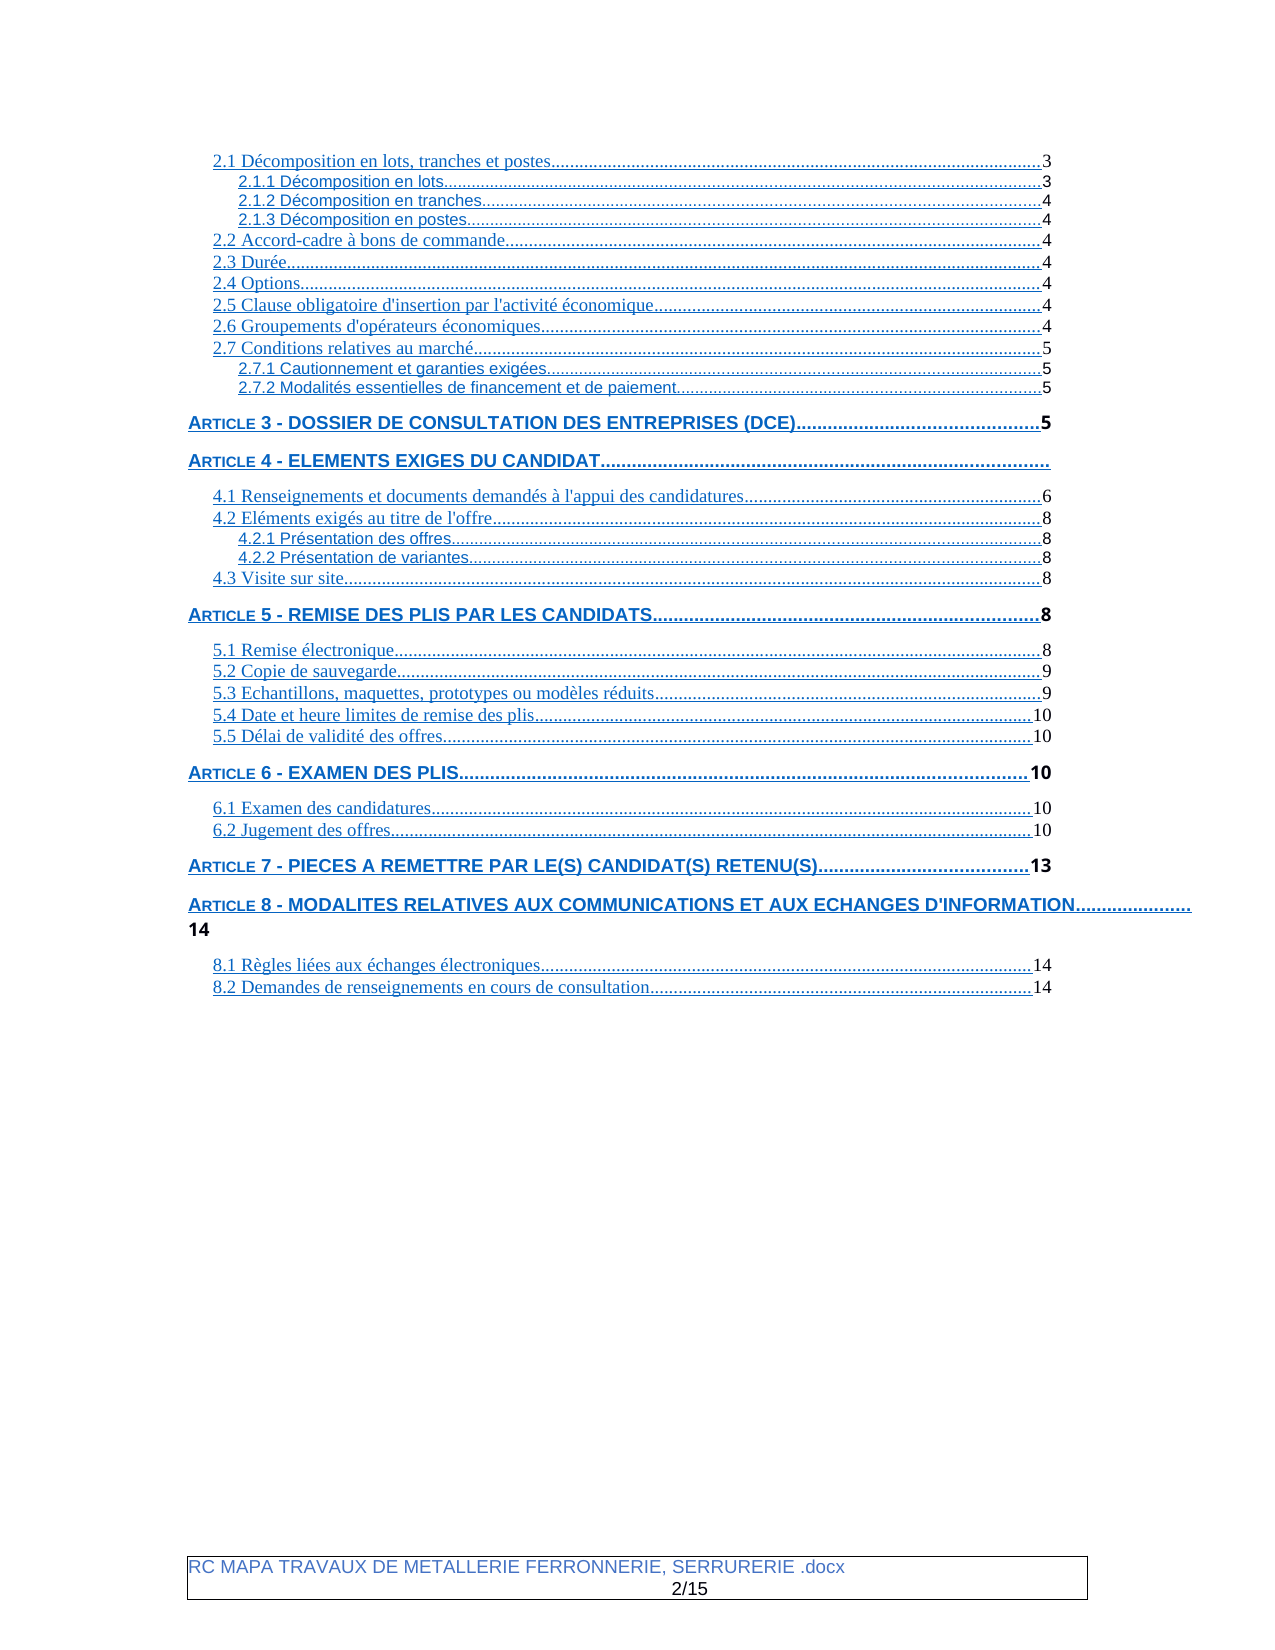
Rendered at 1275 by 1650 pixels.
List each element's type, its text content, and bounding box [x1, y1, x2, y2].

text 2.7.1 Cautionnement et garanties exigées 5 [238, 358, 1087, 378]
text 8.1 Règles liées aux échanges électroniques 14 [213, 954, 1087, 976]
text 8.2 Demandes de renseignements en cours de consultation 14 [213, 976, 1087, 997]
text 2.1.3 Décomposition en postes 4 [238, 210, 1087, 229]
text Article 3 - DOSSIER DE CONSULTATION DES ENTREPRISES (DCE) 5 [188, 409, 1087, 435]
text 6.1 Examen des candidatures 10 [213, 797, 1087, 819]
text Article 8 - MODALITES RELATIVES AUX COMMUNICATIONS ET AUX ECHANGES D'INFORMATION 14 [188, 891, 1087, 912]
text 6.2 Jugement des offres 10 [213, 819, 1087, 840]
text 4.2 Eléments exigés au titre de l'offre 8 [213, 507, 1087, 528]
text Article 4 - ELEMENTS EXIGES DU CANDIDAT [188, 447, 1087, 473]
text 4.2.1 Présentation des offres 8 [238, 528, 1087, 548]
text 2.1 Décomposition en lots, tranches et postes 3 [213, 150, 1087, 172]
text 5.3 Echantillons, maquettes, prototypes ou modèles réduits 9 [213, 682, 1087, 703]
text 5.1 Remise électronique 8 [213, 639, 1087, 660]
text 2.6 Groupements d'opérateurs économiques 4 [213, 315, 1087, 337]
text 2.7.2 Modalités essentielles de financement et de paiement 5 [238, 378, 1087, 397]
text 2.1.1 Décomposition en lots 3 [238, 172, 1087, 191]
text 2.1.2 Décomposition en tranches 4 [238, 191, 1087, 210]
text 5.2 Copie de sauvegarde 9 [213, 660, 1087, 682]
text 5.5 Délai de validité des offres 10 [213, 725, 1087, 747]
text Article 6 - EXAMEN DES PLIS 10 [188, 759, 1087, 785]
text 2.5 Clause obligatoire d'insertion par l'activité économique 4 [213, 294, 1087, 315]
text Article 8 - MODALITES RELATIVES AUX COMMUNICATIONS ET AUX ECHANGES D'INFORMATION 14 [188, 913, 1087, 942]
text Article 5 - REMISE DES PLIS PAR LES CANDIDATS 8 [188, 601, 1087, 626]
text 2.4 Options 4 [213, 272, 1087, 294]
text 4.1 Renseignements et documents demandés à l'appui des candidatures 6 [213, 485, 1087, 507]
text 4.3 Visite sur site 8 [213, 567, 1087, 588]
text 2.3 Durée 4 [213, 251, 1087, 272]
text 2.2 Accord-cadre à bons de commande 4 [213, 229, 1087, 251]
text 4.2.2 Présentation de variantes 8 [238, 548, 1087, 567]
text Article 7 - PIECES A REMETTRE PAR LE(S) CANDIDAT(S) RETENU(S) 13 [188, 853, 1087, 878]
text 2.7 Conditions relatives au marché 5 [213, 337, 1087, 358]
text 5.4 Date et heure limites de remise des plis 10 [213, 703, 1087, 725]
